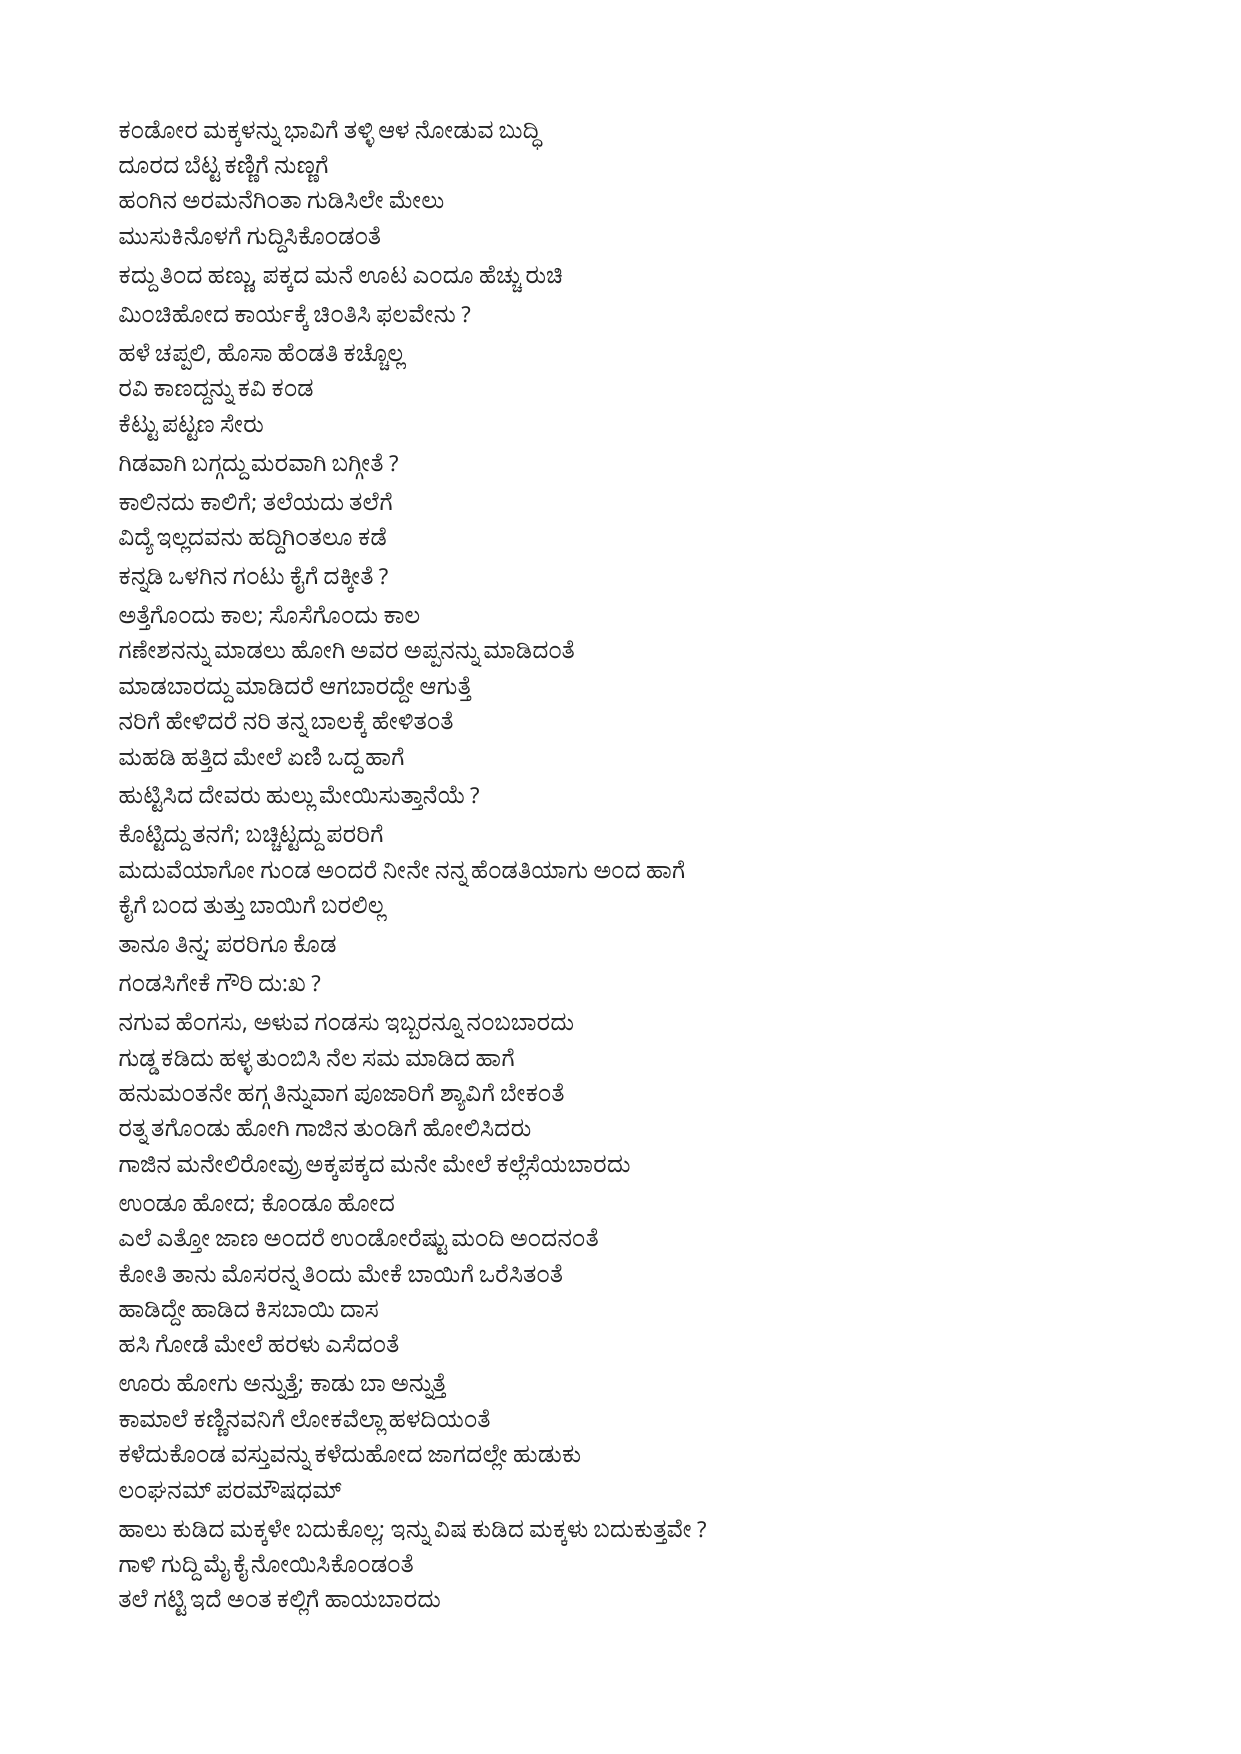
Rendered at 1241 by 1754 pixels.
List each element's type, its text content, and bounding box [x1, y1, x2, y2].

text ಕಂಡೋರ ಮಕ್ಕಳನ್ನು ಭಾವಿಗೆ ತಳ್ಳಿ ಆಳ ನೋಡುವ ಬುದ್ಧಿ ದೂರದ ಬೆಟ್ಟ ಕಣ್ಣಿಗೆ ನುಣ್ಣಗೆ ಹಂಗಿನ ಅರಮನೆಗಿಂತಾ ಗುಡಿಸಿಲೇ ಮೇಲು ಮುಸುಕಿನೊಳಗೆ ಗುದ್ದಿಸಿಕೊಂಡಂತೆ ಕದ್ದು ತಿಂದ ಹಣ್ಣು, ಪಕ್ಕದ ಮನೆ ಊಟ ಎಂದೂ ಹೆಚ್ಚು ರುಚಿ ಮಿಂಚಿಹೋದ ಕಾರ್ಯಕ್ಕೆ ಚಿಂತಿಸಿ ಫಲವೇನು ? ಹಳೆ ಚಪ್ಪಲಿ, ಹೊಸಾ ಹೆಂಡತಿ ಕಚ್ಚೊಲ್ಲ ರವಿ ಕಾಣದ್ದನ್ನು ಕವಿ ಕಂಡ ಕೆಟ್ಟು ಪಟ್ಟಣ ಸೇರು ಗಿಡವಾಗಿ ಬಗ್ಗದ್ದು ಮರವಾಗಿ ಬಗ್ಗೀತೆ ? ಕಾಲಿನದು ಕಾಲಿಗೆ; ತಲೆಯದು ತಲೆಗೆ ವಿದ್ಯೆ ಇಲ್ಲದವನು ಹದ್ದಿಗಿಂತಲೂ ಕಡೆ ಕನ್ನಡಿ ಒಳಗಿನ ಗಂಟು ಕೈಗೆ ದಕ್ಕೀತೆ ? ಅತ್ತೆಗೊಂದು ಕಾಲ; ಸೊಸೆಗೊಂದು ಕಾಲ ಗಣೇಶನನ್ನು ಮಾಡಲು ಹೋಗಿ ಅವರ ಅಪ್ಪನನ್ನು ಮಾಡಿದಂತೆ ಮಾಡಬಾರದ್ದು ಮಾಡಿದರೆ ಆಗಬಾರದ್ದೇ ಆಗುತ್ತೆ ನರಿಗೆ ಹೇಳಿದರೆ ನರಿ ತನ್ನ ಬಾಲಕ್ಕೆ ಹೇಳಿತಂತೆ ಮಹಡಿ ಹತ್ತಿದ ಮೇಲೆ ಏಣಿ ಒದ್ದ ಹಾಗೆ ಹುಟ್ಟಿಸಿದ ದೇವರು ಹುಲ್ಲು ಮೇಯಿಸುತ್ತಾನೆಯೆ ? ಕೊಟ್ಟಿದ್ದು ತನಗೆ; ಬಚ್ಚಿಟ್ಟದ್ದು ಪರರಿಗೆ ಮದುವೆಯಾಗೋ ಗುಂಡ ಅಂದರೆ ನೀನೇ ನನ್ನ ಹೆಂಡತಿಯಾಗು ಅಂದ ಹಾಗೆ ಕೈಗೆ ಬಂದ ತುತ್ತು ಬಾಯಿಗೆ ಬರಲಿಲ್ಲ ತಾನೂ ತಿನ್ನ; ಪರರಿಗೂ ಕೊಡ ಗಂಡಸಿಗೇಕೆ ಗೌರಿ ದು:ಖ ? ನಗುವ ಹೆಂಗಸು, ಅಳುವ ಗಂಡಸು ಇಬ್ಬರನ್ನೂ ನಂಬಬಾರದು ಗುಡ್ಡ ಕಡಿದು ಹಳ್ಳ ತುಂಬಿಸಿ ನೆಲ ಸಮ ಮಾಡಿದ ಹಾಗೆ ಹನುಮಂತನೇ ಹಗ್ಗ ತಿನ್ನುವಾಗ ಪೂಜಾರಿಗೆ ಶ್ಯಾವಿಗೆ ಬೇಕಂತೆ ರತ್ನ ತಗೊಂಡು ಹೋಗಿ ಗಾಜಿನ ತುಂಡಿಗೆ ಹೋಲಿಸಿದರು ಗಾಜಿನ ಮನೇಲಿರೋವ್ರು ಅಕ್ಕಪಕ್ಕದ ಮನೇ ಮೇಲೆ ಕಲ್ಲೆಸೆಯಬಾರದು ಉಂಡೂ ಹೋದ; ಕೊಂಡೂ ಹೋದ ಎಲೆ ಎತ್ತೋ ಜಾಣ ಅಂದರೆ ಉಂಡೋರೆಷ್ಟು ಮಂದಿ ಅಂದನಂತೆ ಕೋತಿ ತಾನು ಮೊಸರನ್ನ ತಿಂದು ಮೇಕೆ ಬಾಯಿಗೆ ಒರೆಸಿತಂತೆ ಹಾಡಿದ್ದೇ ಹಾಡಿದ ಕಿಸಬಾಯಿ ದಾಸ ಹಸಿ ಗೋಡೆ ಮೇಲೆ ಹರಳು ಎಸೆದಂತೆ ಊರು ಹೋಗು ಅನ್ನುತ್ತೆ; ಕಾಡು ಬಾ ಅನ್ನುತ್ತೆ ಕಾಮಾಲೆ ಕಣ್ಣಿನವನಿಗೆ ಲೋಕವೆಲ್ಲಾ ಹಳದಿಯಂತೆ ಕಳೆದುಕೊಂಡ ವಸ್ತುವನ್ನು ಕಳೆದುಹೋದ ಜಾಗದಲ್ಲೇ ಹುಡುಕು ಲಂಘನಮ್ ಪರಮೌಷಧಮ್ ಹಾಲು ಕುಡಿದ ಮಕ್ಕಳೇ ಬದುಕೊಲ್ಲ; ಇನ್ನು ವಿಷ ಕುಡಿದ ಮಕ್ಕಳು ಬದುಕುತ್ತವೇ ? ಗಾಳಿ ಗುದ್ದಿ ಮೈ ಕೈ ನೋಯಿಸಿಕೊಂಡಂತೆ ತಲೆ ಗಟ್ಟಿ ಇದೆ ಅಂತ ಕಲ್ಲಿಗೆ ಹಾಯಬಾರದು [118, 118, 1122, 1623]
